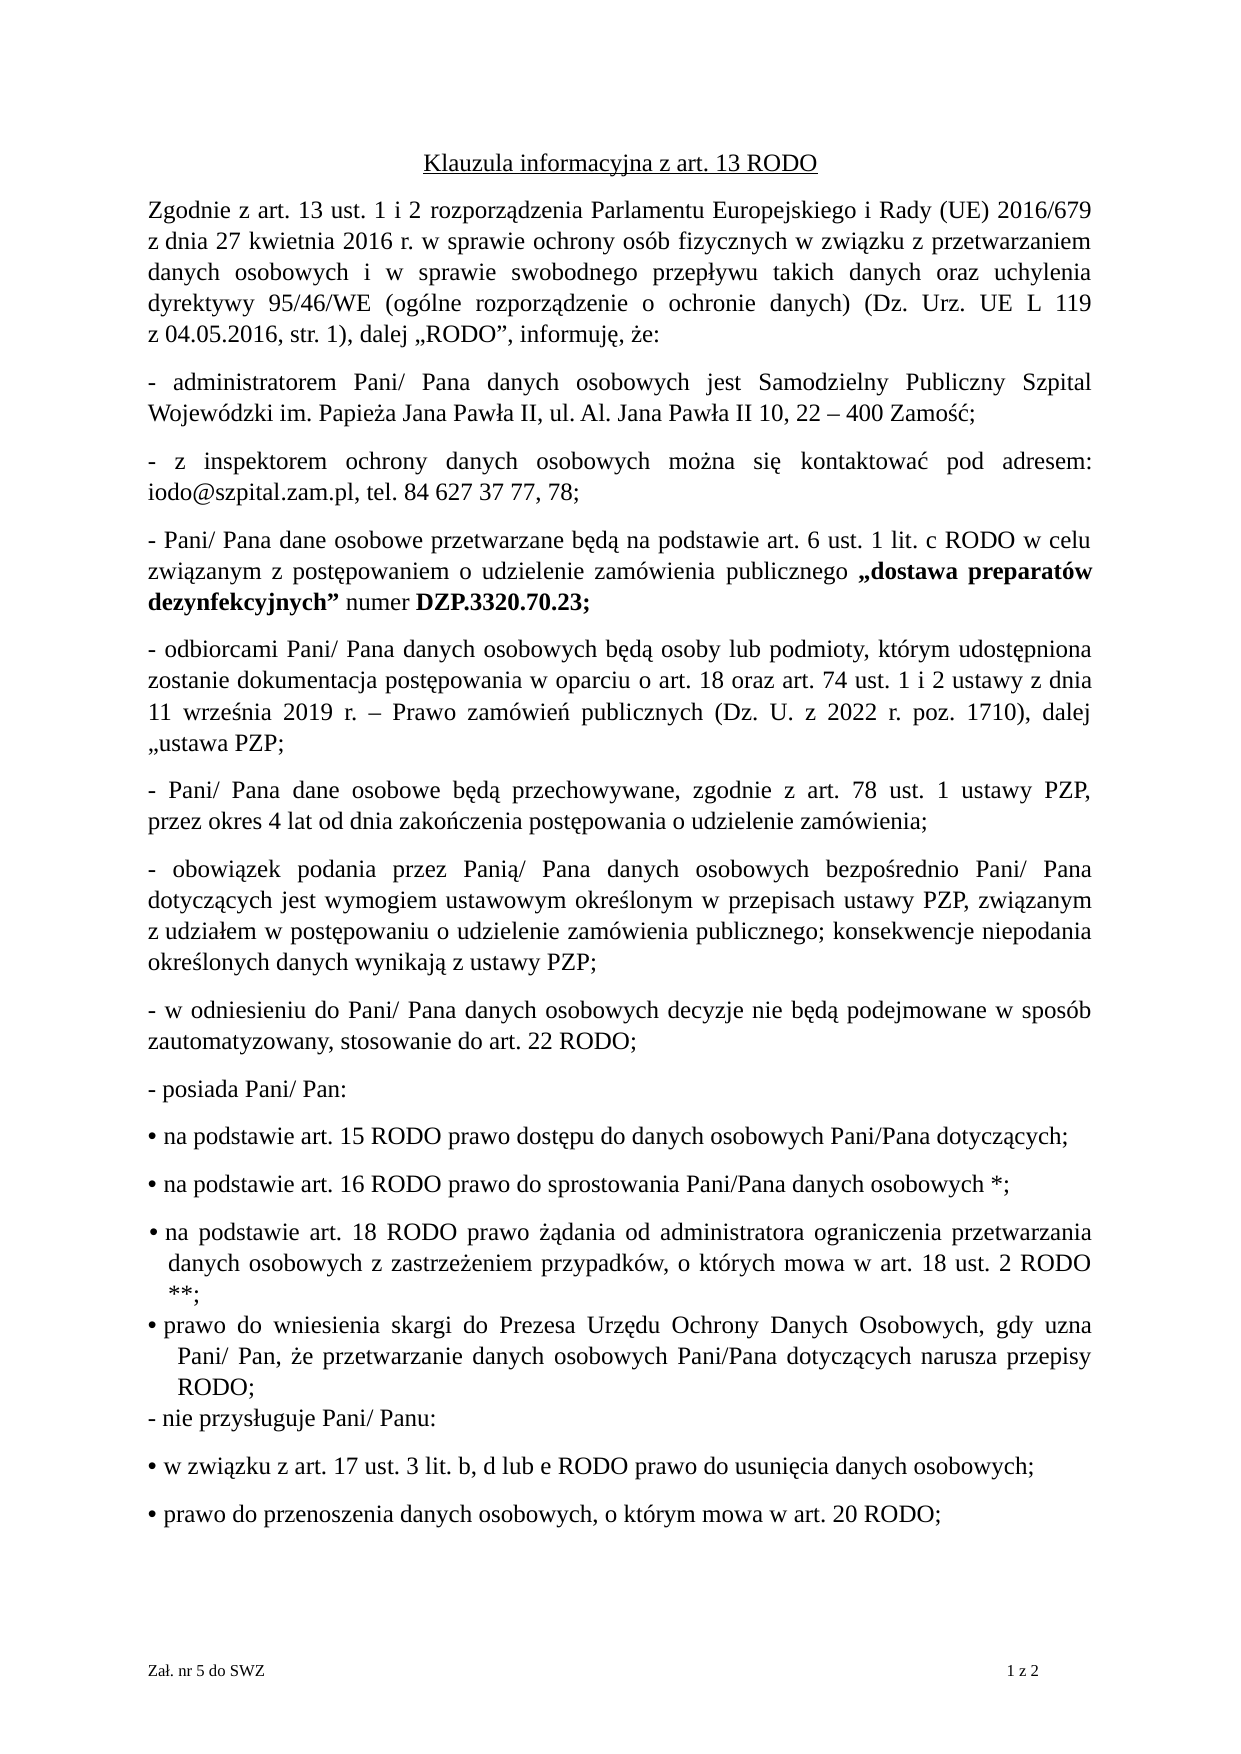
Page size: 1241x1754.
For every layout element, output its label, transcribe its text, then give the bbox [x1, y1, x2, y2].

text - obowiązek podania przez Panią/ Pana danych osobowych bezpośrednio Pani/ Pana dotyczących jest wymogiem ustawowym określonym w przepisach ustawy PZP, związanym z udziałem w postępowaniu o udzielenie zamówienia publicznego; konsekwencje niepodania określonych danych wynikają z ustawy PZP; [148, 854, 1093, 976]
text - Pani/ Pana dane osobowe będą przechowywane, zgodnie z art. 78 ust. 1 ustawy PZP, przez okres 4 lat od dnia zakończenia postępowania o udzielenie zamówienia; [148, 775, 1093, 835]
text - z inspektorem ochrony danych osobowych można się kontaktować pod adresem: iodo@szpital.zam.pl, tel. 84 627 37 77, 78; [148, 446, 1093, 506]
text - odbiorcami Pani/ Pana danych osobowych będą osoby lub podmioty, którym udostępniona zostanie dokumentacja postępowania w oparciu o art. 18 oraz art. 74 ust. 1 i 2 ustawy z dnia 11 września 2019 r. – Prawo zamówień publicznych (Dz. U. z 2022 r. poz. 1710), dalej „ustawa PZP; [148, 634, 1093, 756]
list w związku z art. 17 ust. 3 lit. b, d lub e RODO prawo do usunięcia danych osobowych; [148, 1451, 1093, 1480]
list na podstawie art. 15 RODO prawo dostępu do danych osobowych Pani/Pana dotyczących; [148, 1121, 1093, 1150]
list prawo do przenoszenia danych osobowych, o którym mowa w art. 20 RODO; [148, 1499, 1093, 1528]
text Zgodnie z art. 13 ust. 1 i 2 rozporządzenia Parlamentu Europejskiego i Rady (UE) 2016/679 z dnia 27 kwietnia 2016 r. w sprawie ochrony osób fizycznych w związku z przetwarzaniem danych osobowych i w sprawie swobodnego przepływu takich danych oraz uchylenia dyrektywy 95/46/WE (ogólne rozporządzenie o ochronie danych) (Dz. Urz. UE L 119 z 04.05.2016, str. 1), dalej „RODO”, informuję, że: [148, 195, 1093, 348]
list na podstawie art. 16 RODO prawo do sprostowania Pani/Pana danych osobowych *; [148, 1169, 1093, 1198]
list na podstawie art. 18 RODO prawo żądania od administratora ograniczenia przetwarzania danych osobowych z zastrzeżeniem przypadków, o których mowa w art. 18 ust. 2 RODO **; [149, 1217, 1093, 1308]
text - w odniesieniu do Pani/ Pana danych osobowych decyzje nie będą podejmowane w sposób zautomatyzowany, stosowanie do art. 22 RODO; [148, 995, 1093, 1055]
list prawo do wniesienia skargi do Prezesa Urzędu Ochrony Danych Osobowych, gdy uzna Pani/ Pan, że przetwarzanie danych osobowych Pani/Pana dotyczących narusza przepisy RODO; [148, 1310, 1093, 1401]
text Klauzula informacyjna z art. 13 RODO [148, 148, 1093, 176]
text - administratorem Pani/ Pana danych osobowych jest Samodzielny Publiczny Szpital Wojewódzki im. Papieża Jana Pawła II, ul. Al. Jana Pawła II 10, 22 – 400 Zamość; [148, 367, 1093, 427]
text - Pani/ Pana dane osobowe przetwarzane będą na podstawie art. 6 ust. 1 lit. c RODO w celu związanym z postępowaniem o udzielenie zamówienia publicznego „dostawa preparatów dezynfekcyjnych” numer DZP.3320.70.23; [148, 525, 1093, 616]
text - posiada Pani/ Pan: [148, 1074, 1093, 1102]
text - nie przysługuje Pani/ Panu: [148, 1403, 1093, 1432]
